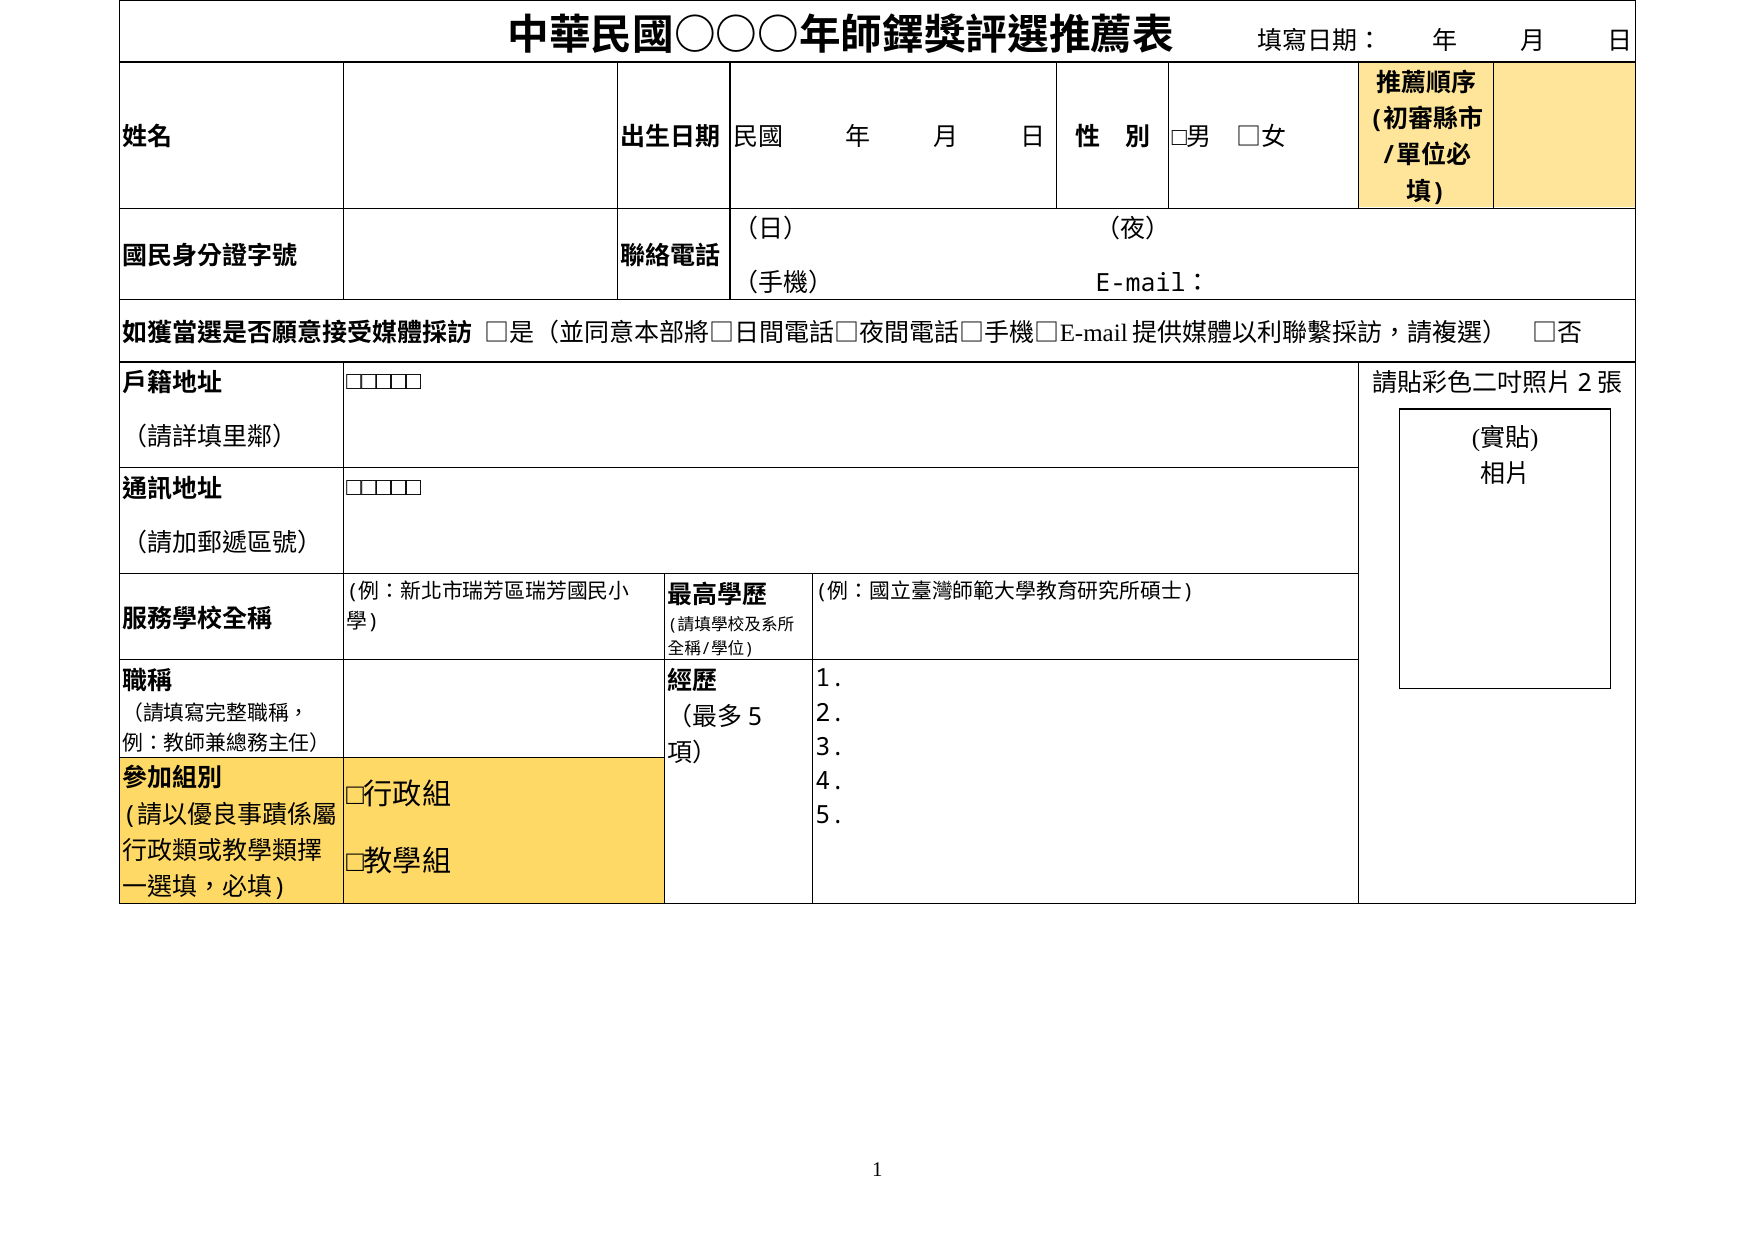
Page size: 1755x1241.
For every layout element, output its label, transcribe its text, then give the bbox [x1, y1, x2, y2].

table_cell 如獲當選是否願意接受媒體採訪 □是（並同意本部將□日間電話□夜間電話□手機□E-mail提供媒體以利聯繫採訪，請複選） □否 [120, 300, 1635, 361]
table_cell 推薦順序 (初審縣市/單位必填) [1359, 63, 1493, 207]
table_cell (例：國立臺灣師範大學教育研究所碩士) [813, 574, 1358, 659]
table_cell [344, 63, 617, 207]
table_cell (例：新北市瑞芳區瑞芳國民小學) [344, 574, 664, 659]
table_cell 服務學校全稱 [120, 574, 343, 659]
table_cell 出生日期 [618, 63, 729, 207]
table_cell 1. 2. 3. 4. 5. [813, 660, 1358, 903]
table_cell 請貼彩色二吋照片2張 [1359, 363, 1635, 903]
table_cell 性 別 [1057, 63, 1168, 207]
table_cell □男 □女 [1169, 63, 1358, 207]
table_cell [344, 209, 617, 299]
table_cell [344, 660, 664, 757]
table_cell 最高學歷 (請填學校及系所全稱/學位) [665, 574, 812, 659]
table_cell 民國 年 月 日 [731, 63, 1056, 207]
table_cell 聯絡電話 [618, 209, 729, 299]
table_cell [1494, 63, 1635, 207]
table_cell 經歷 （最多5項） [665, 660, 812, 903]
table_cell 參加組別 (請以優良事蹟係屬行政類或教學類擇一選填，必填) [120, 758, 343, 903]
table_cell □□□□□ [344, 363, 1358, 467]
table_cell 姓名 [120, 63, 343, 207]
table_cell 國民身分證字號 [120, 209, 343, 299]
table_cell 戶籍地址 （請詳填里鄰） [120, 363, 343, 467]
table_cell 職稱 （請填寫完整職稱，例：教師兼總務主任） [120, 660, 343, 757]
table_cell □行政組 □教學組 [344, 758, 664, 903]
table_cell 通訊地址 （請加郵遞區號） [120, 468, 343, 573]
table_header 中華民國○○○年師鐸獎評選推薦表 填寫日期： 年 月 日 [120, 1, 1635, 61]
table_cell □□□□□ [344, 468, 1358, 573]
table_cell （日） （夜） （手機） E-mail： [731, 209, 1635, 299]
